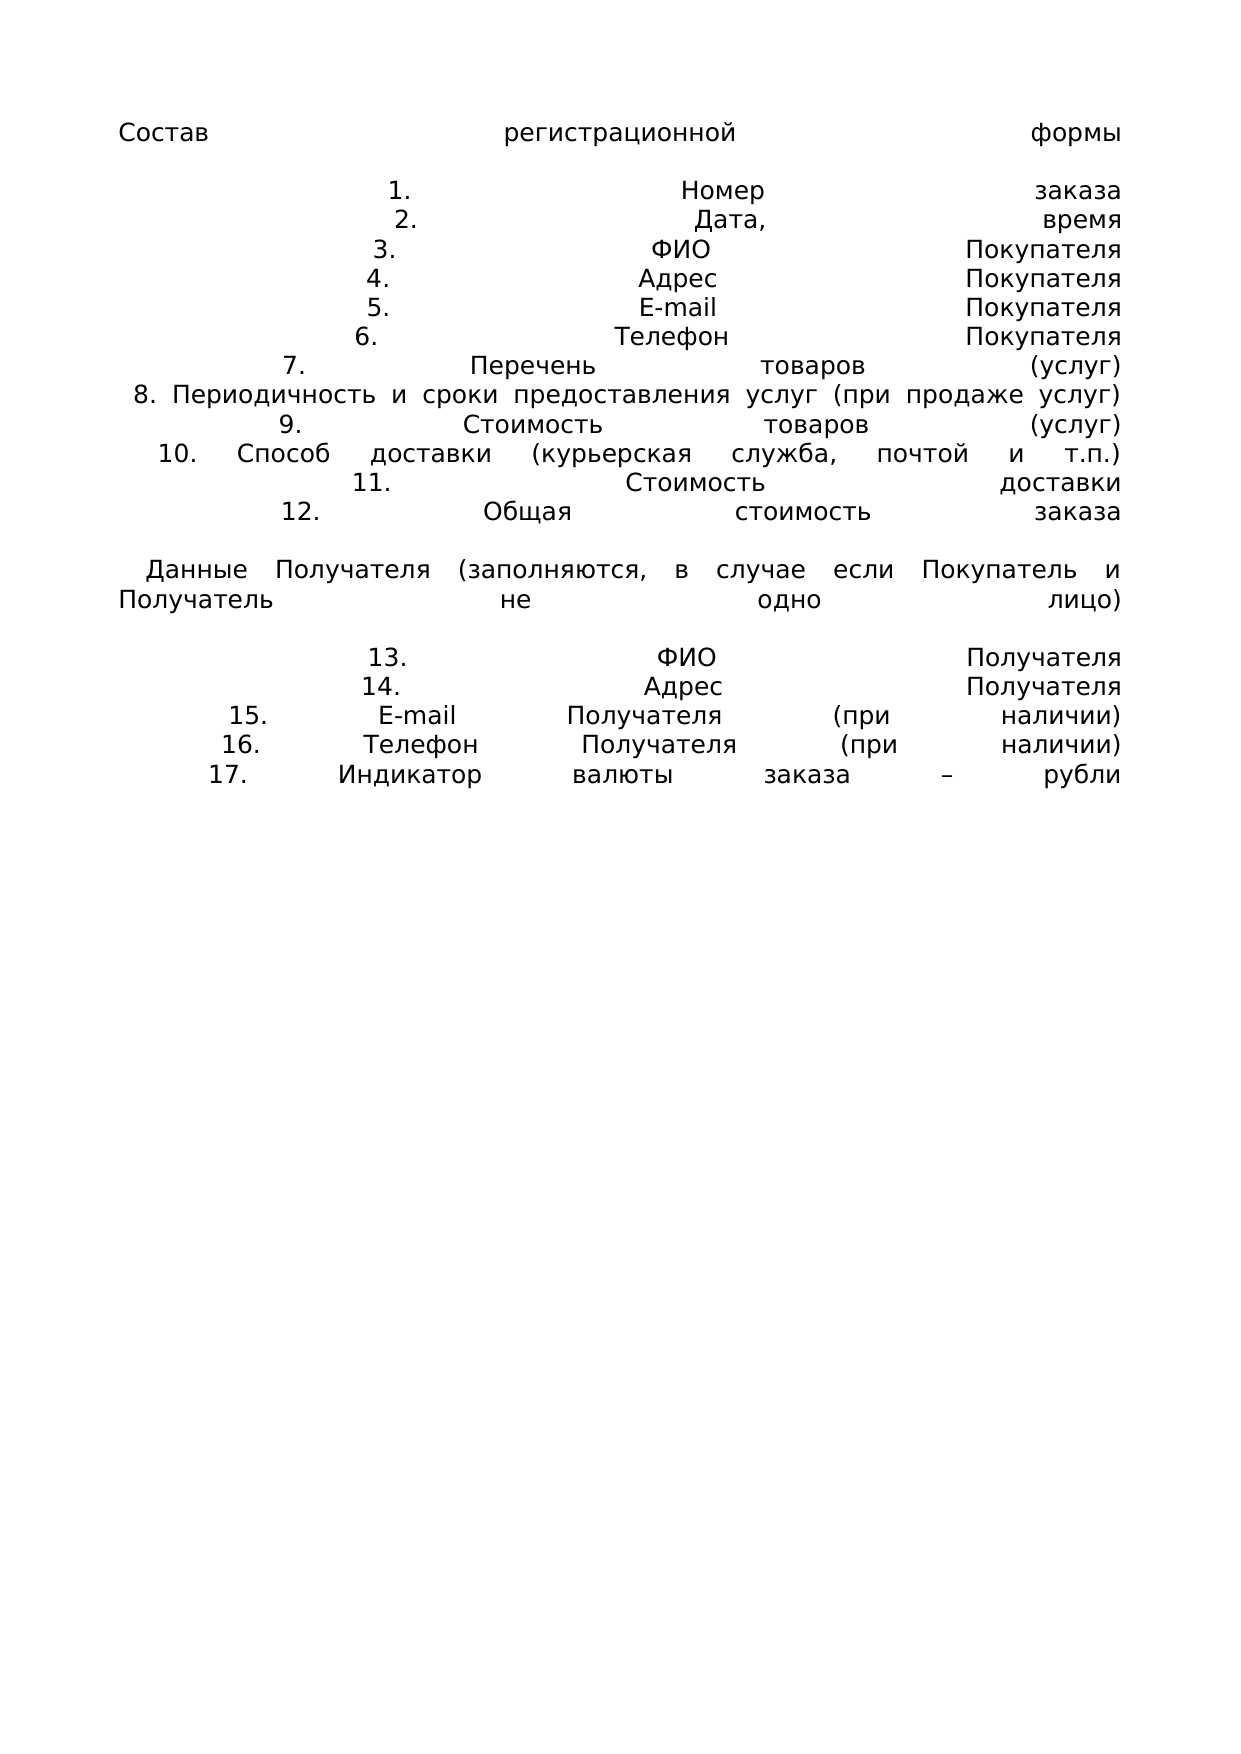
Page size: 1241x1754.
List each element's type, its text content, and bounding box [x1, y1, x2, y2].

text Состав регистрационной формы 1. Номер заказа 2. Дата, время 3. ФИО Покупателя 4. Адрес Покупателя 5. E-mail Покупателя 6. Телефон Покупателя 7. Перечень товаров (услуг) 8. Периодичность и сроки предоставления услуг (при продаже услуг) 9. Стоимость товаров (услуг) 10. Способ доставки (курьерская служба, почтой и т.п.) 11. Стоимость доставки 12. Общая стоимость заказа Данные Получателя (заполняются, в случае если Покупатель и Получатель не одно лицо) 13. ФИО Получателя 14. Адрес Получателя 15. E-mail Получателя (при наличии) 16. Телефон Получателя (при наличии) 17. Индикатор валюты заказа – рубли [118, 118, 1122, 818]
